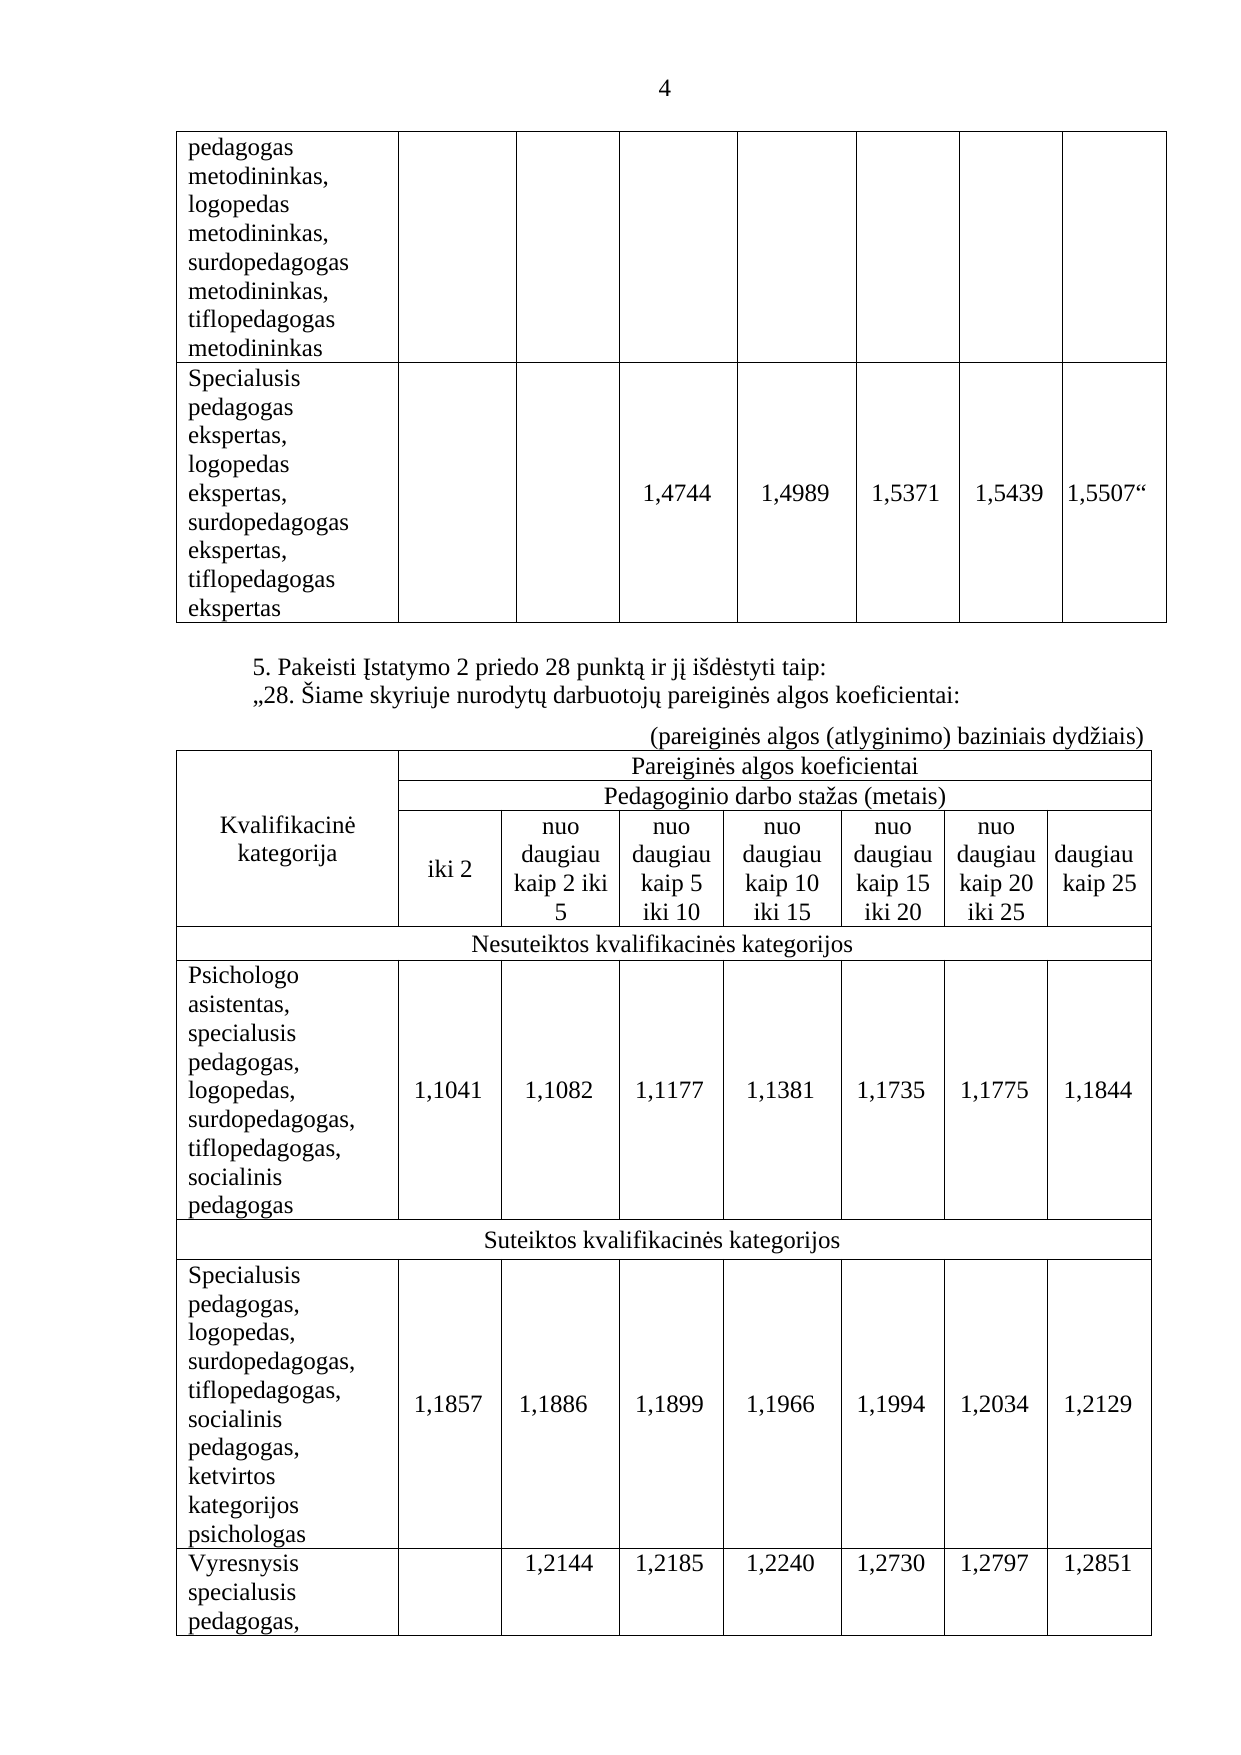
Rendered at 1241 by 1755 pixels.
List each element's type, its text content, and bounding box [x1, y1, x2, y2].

table_cell [399, 132, 516, 362]
table_cell 1,2851 [1048, 1549, 1151, 1635]
table_cell 1,1886 [502, 1260, 619, 1547]
table_cell daugiau kaip 25 [1048, 811, 1151, 926]
table_cell 1,5507“ [1063, 363, 1166, 622]
table_cell 1,2797 [945, 1549, 1047, 1635]
table_cell 1,2129 [1048, 1260, 1151, 1547]
table_cell [738, 132, 856, 362]
table_cell Psichologo asistentas, specialusis pedagogas, logopedas, surdopedagogas, tiflopedagogas, socialinis pedagogas [177, 961, 398, 1219]
table_cell [517, 363, 619, 622]
table_cell 1,5439 [960, 363, 1062, 622]
table_cell [857, 132, 959, 362]
table_header Pareiginės algos koeficientai [399, 751, 1151, 780]
table_cell 1,2185 [620, 1549, 723, 1635]
table_cell Vyresnysis specialusis pedagogas, [177, 1549, 398, 1635]
table_cell Specialusis pedagogas, logopedas, surdopedagogas, tiflopedagogas, socialinis pedagogas, ketvirtos kategorijos psichologas [177, 1260, 398, 1547]
text (pareiginės algos (atlyginimo) baziniais dydžiais) [177, 721, 1152, 750]
text 5. Pakeisti Įstatymo 2 priedo 28 punktą ir jį išdėstyti taip: [177, 652, 1152, 680]
table_cell 1,1775 [945, 961, 1047, 1219]
table_cell [399, 1549, 501, 1635]
table_cell Specialusis pedagogas ekspertas, logopedas ekspertas, surdopedagogas ekspertas, tiflopedagogas ekspertas [177, 363, 398, 622]
table_cell 1,2240 [724, 1549, 841, 1635]
table_cell 1,1082 [502, 961, 619, 1219]
table_cell 1,1381 [724, 961, 841, 1219]
text „28. Šiame skyriuje nurodytų darbuotojų pareiginės algos koeficientai: [177, 680, 1152, 709]
table_cell 1,1177 [620, 961, 723, 1219]
table_cell iki 2 [399, 811, 501, 926]
table_cell 1,4744 [620, 363, 737, 622]
table_cell [960, 132, 1062, 362]
table_cell pedagogas metodininkas, logopedas metodininkas, surdopedagogas metodininkas, tiflopedagogas metodininkas [177, 132, 398, 362]
table_cell nuo daugiau kaip 5 iki 10 [620, 811, 723, 926]
table_cell 1,1857 [399, 1260, 501, 1547]
table_cell 1,2730 [842, 1549, 944, 1635]
table_cell nuo daugiau kaip 2 iki 5 [502, 811, 619, 926]
table_cell nuo daugiau kaip 20 iki 25 [945, 811, 1047, 926]
table_cell [517, 132, 619, 362]
table_cell [620, 132, 737, 362]
table_cell [1063, 132, 1166, 362]
table_cell 1,5371 [857, 363, 959, 622]
table_cell 1,1041 [399, 961, 501, 1219]
table_cell 1,2034 [945, 1260, 1047, 1547]
table_cell nuo daugiau kaip 10 iki 15 [724, 811, 841, 926]
table_cell 1,1735 [842, 961, 944, 1219]
table_cell 1,2144 [502, 1549, 619, 1635]
table_cell Pedagoginio darbo stažas (metais) [399, 781, 1151, 809]
table_cell Suteiktos kvalifikacinės kategorijos [177, 1220, 1151, 1259]
table_cell 1,1899 [620, 1260, 723, 1547]
table_header Kvalifikacinė kategorija [177, 751, 398, 926]
table_cell 1,1994 [842, 1260, 944, 1547]
table_cell nuo daugiau kaip 15 iki 20 [842, 811, 944, 926]
table_cell Nesuteiktos kvalifikacinės kategorijos [177, 927, 1151, 959]
table_cell [399, 363, 516, 622]
table_cell 1,1844 [1048, 961, 1151, 1219]
table_cell 1,4989 [738, 363, 856, 622]
table_cell 1,1966 [724, 1260, 841, 1547]
